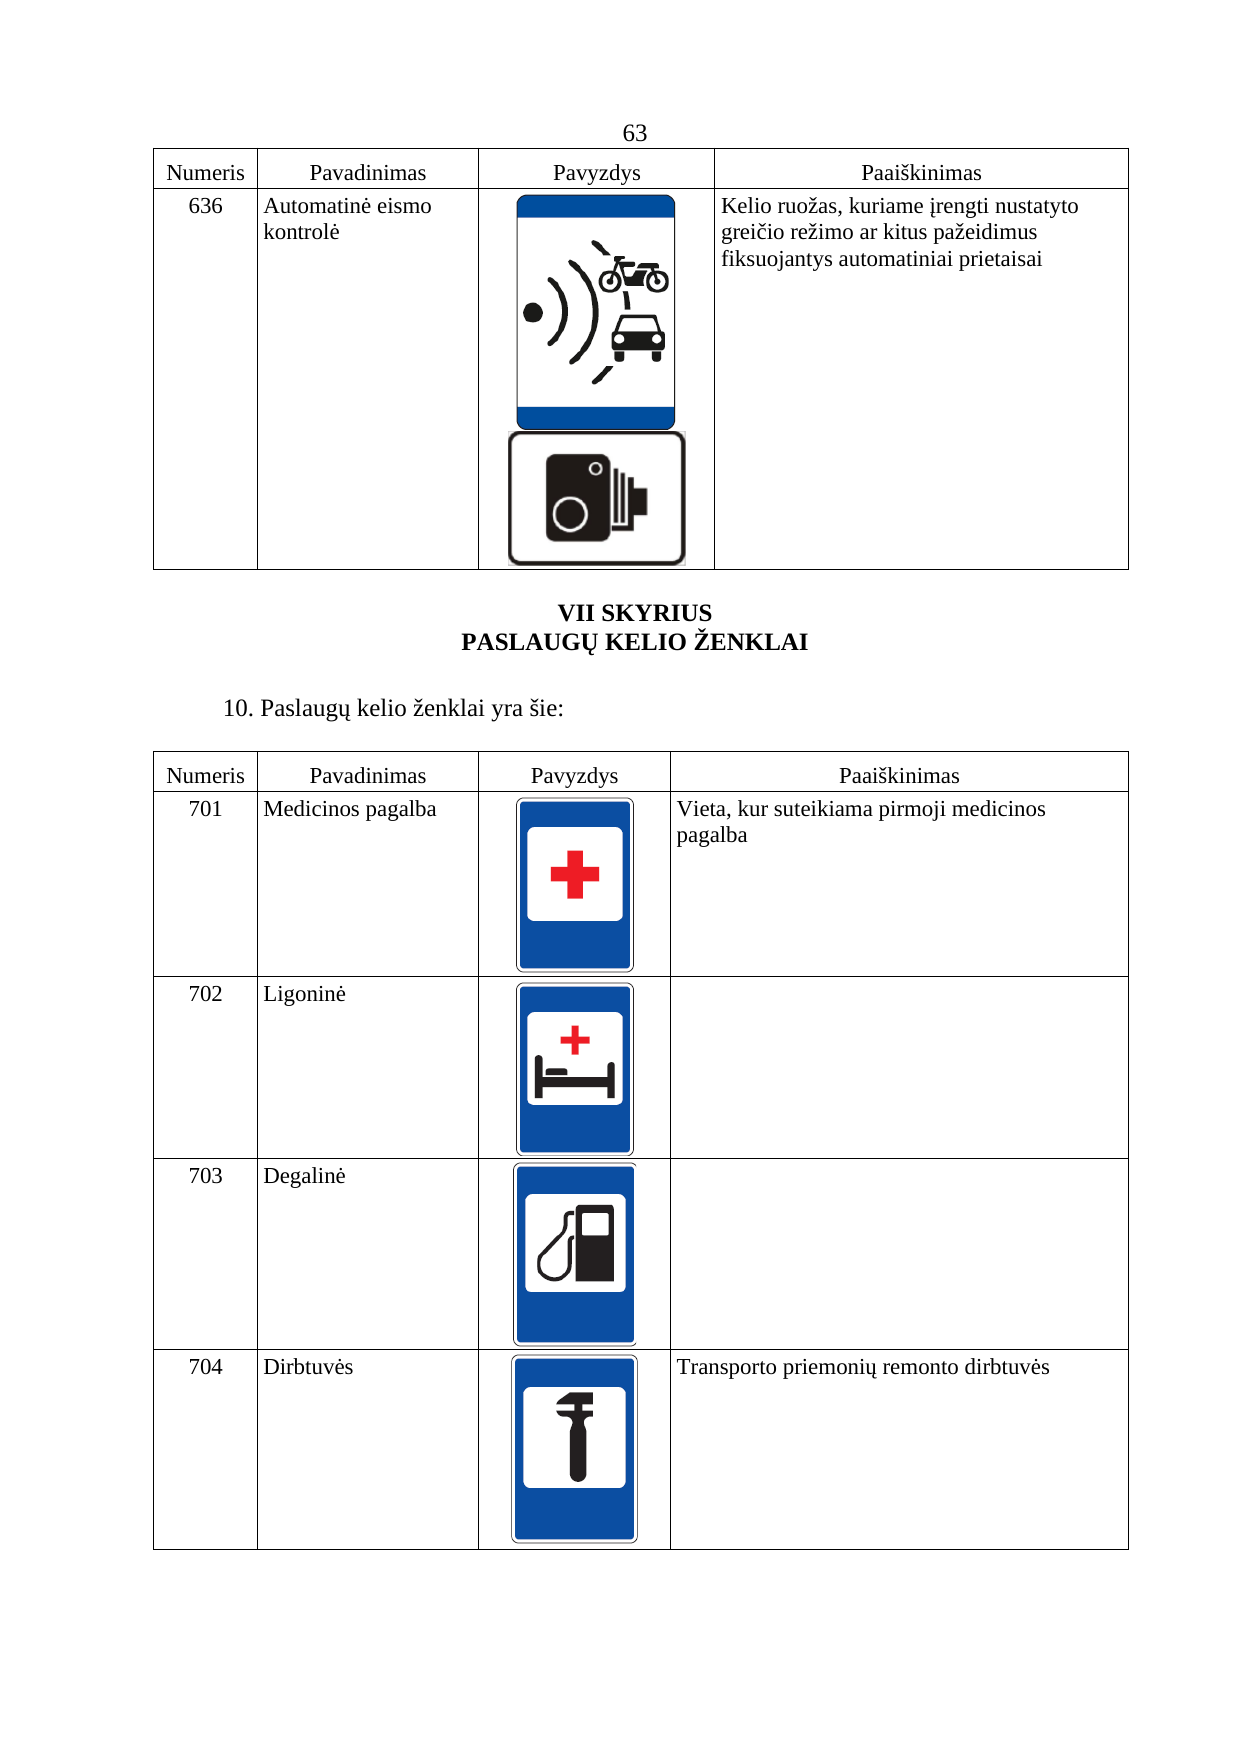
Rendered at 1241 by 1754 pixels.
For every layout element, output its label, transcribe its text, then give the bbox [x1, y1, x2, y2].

table_header Pavyzdys [479, 149, 714, 188]
table_cell 703 [154, 1159, 257, 1349]
table_cell [479, 792, 670, 976]
table_header Pavyzdys [479, 752, 670, 791]
table_cell [479, 1350, 670, 1548]
table_cell [671, 1159, 1128, 1349]
table_cell Ligoninė [258, 977, 478, 1158]
table_cell Kelio ruožas, kuriame įrengti nustatyto greičio režimo ar kitus pažeidimus fiksuojantys automatiniai prietaisai [715, 189, 1128, 568]
text 10. Paslaugų kelio ženklai yra šie: [148, 684, 1122, 722]
table_header Paaiškinimas [671, 752, 1128, 791]
table_cell [479, 189, 714, 568]
text VII SKYRIUS [148, 598, 1122, 627]
table_cell [479, 1159, 670, 1349]
table_header Numeris [154, 149, 257, 188]
table_cell Vieta, kur suteikiama pirmoji medicinos pagalba [671, 792, 1128, 976]
table_header Pavadinimas [258, 149, 478, 188]
table_cell Transporto priemonių remonto dirbtuvės [671, 1350, 1128, 1548]
table_cell Dirbtuvės [258, 1350, 478, 1548]
table_cell [479, 977, 670, 1158]
table_cell 701 [154, 792, 257, 976]
table_cell 704 [154, 1350, 257, 1548]
table_cell Automatinė eismo kontrolė [258, 189, 478, 568]
table_header Pavadinimas [258, 752, 478, 791]
table_cell Degalinė [258, 1159, 478, 1349]
text PASLAUGŲ KELIO ŽENKLAI [148, 627, 1122, 656]
table_cell Medicinos pagalba [258, 792, 478, 976]
table_cell 636 [154, 189, 257, 568]
table_header Paaiškinimas [715, 149, 1128, 188]
table_header Numeris [154, 752, 257, 791]
table_cell 702 [154, 977, 257, 1158]
table_cell [671, 977, 1128, 1158]
